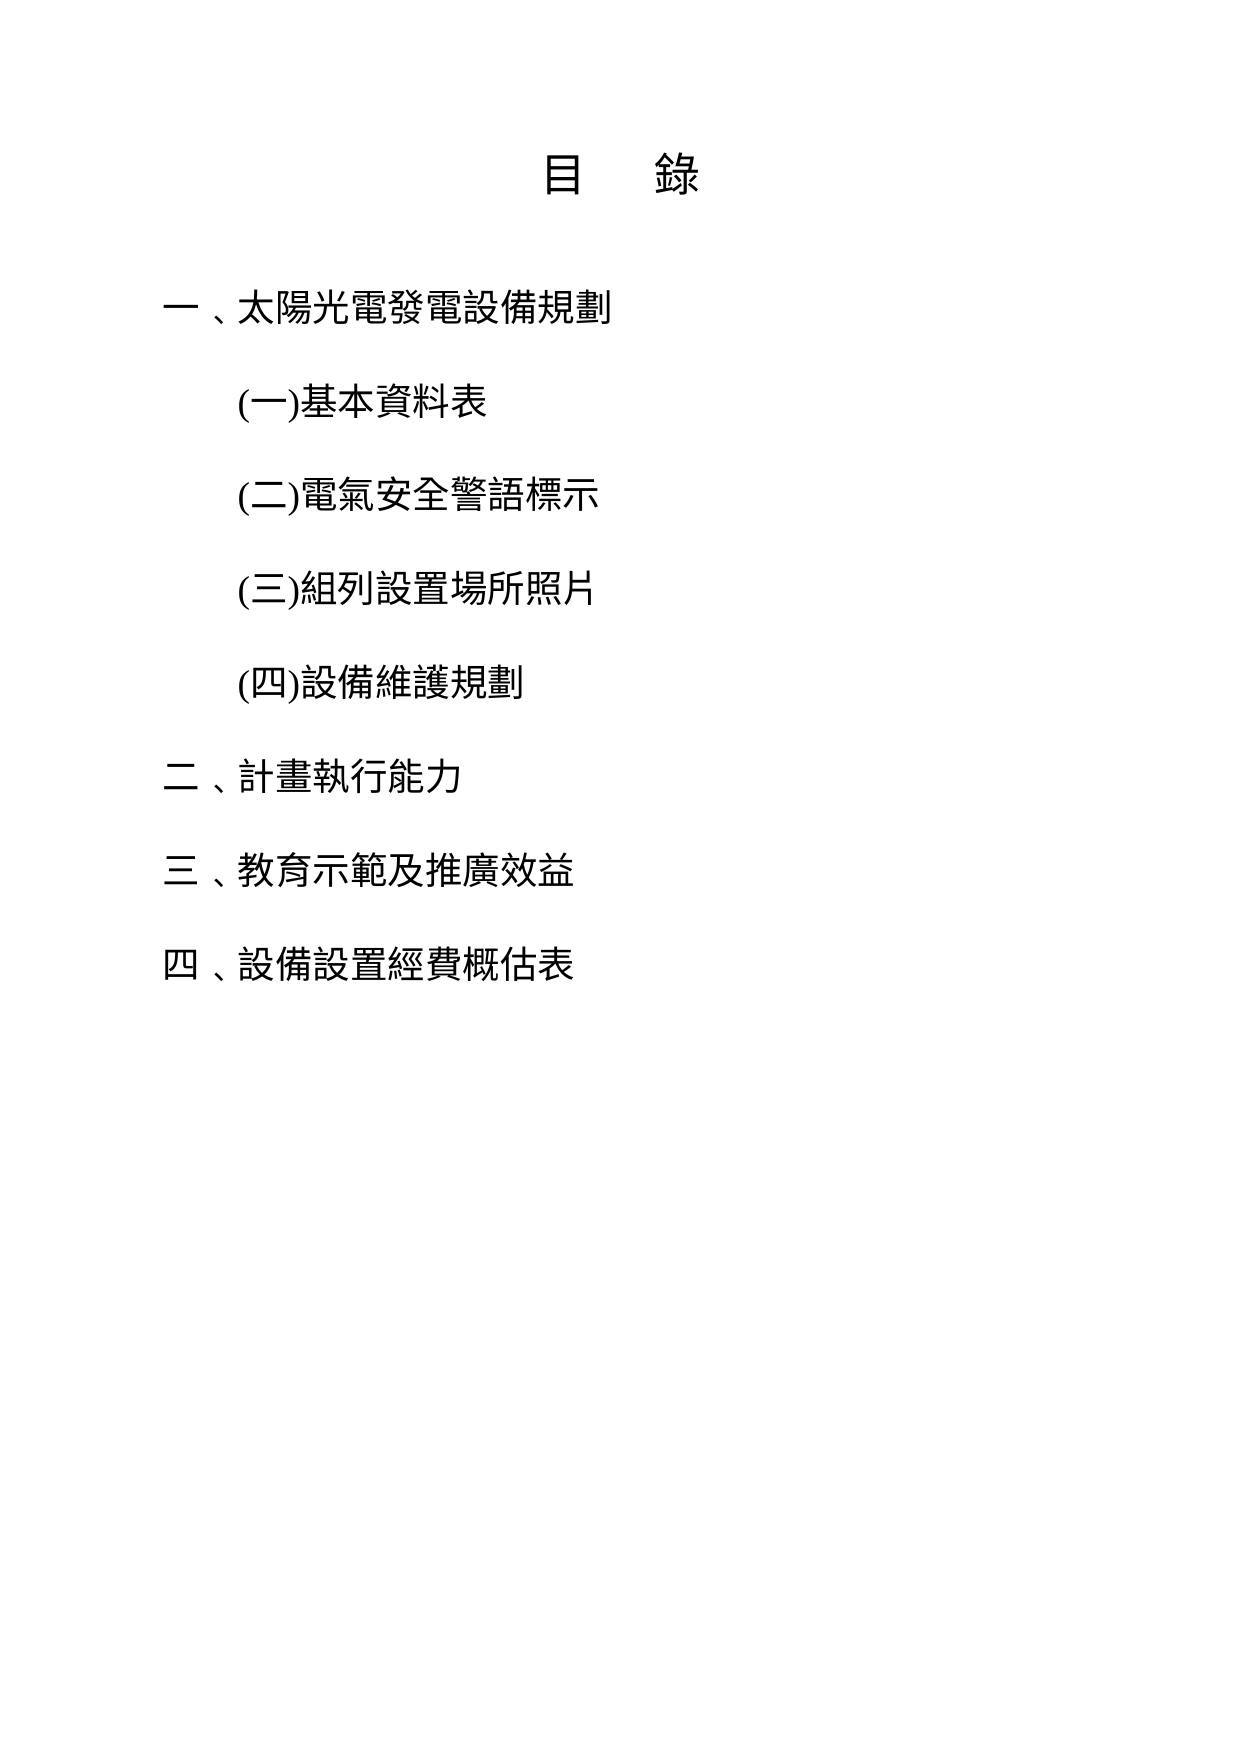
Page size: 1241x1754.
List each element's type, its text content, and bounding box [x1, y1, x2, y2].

text 目 錄 [89, 98, 1152, 223]
text (二)電氣安全警語標示 [236, 465, 1152, 519]
text 一﹑太陽光電發電設備規劃 [162, 277, 1152, 332]
text (三)組列設置場所照片 [236, 559, 1152, 613]
text (一)基本資料表 [236, 371, 1152, 426]
text (四)設備維護規劃 [236, 653, 1152, 707]
text 三﹑教育示範及推廣效益 [162, 841, 1152, 895]
text 四﹑設備設置經費概估表 [162, 934, 1152, 989]
text 二﹑計畫執行能力 [162, 747, 1152, 801]
